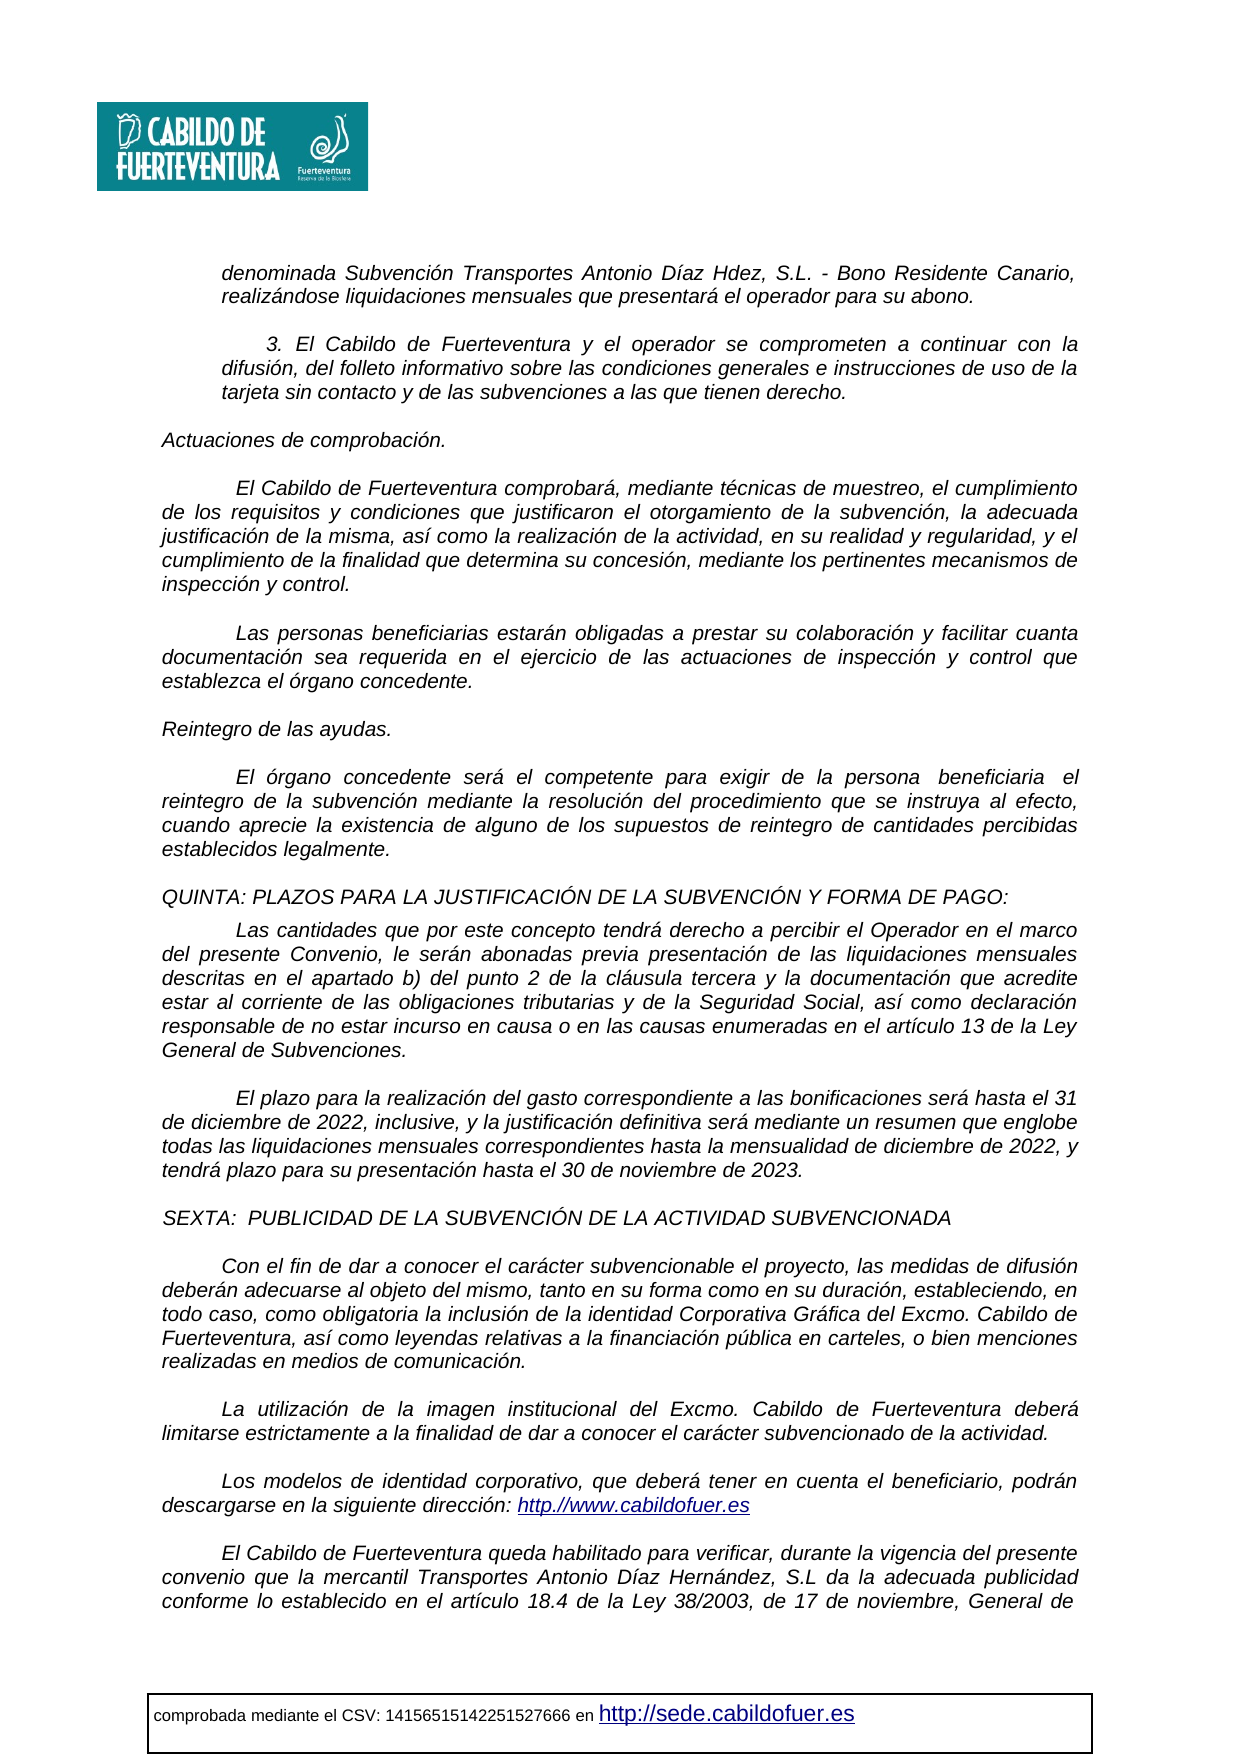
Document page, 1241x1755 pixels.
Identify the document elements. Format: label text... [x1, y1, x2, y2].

text El Cabildo de Fuerteventura queda habilitado para verificar, durante la vigencia del presente convenio que la mercantil Transportes Antonio Díaz Hernández, S.L da la adecuada publicidad conforme lo establecido en el artículo 18.4 de la Ley 38/2003, de 17 de noviembre, General de [162, 1541, 1079, 1613]
text denominada Subvención Transportes Antonio Díaz Hdez, S.L. - Bono Residente Canario, realizándose liquidaciones mensuales que presentará el operador para su abono. [221, 260, 1105, 308]
text El plazo para la realización del gasto correspondiente a las bonificaciones será hasta el 31 de diciembre de 2022, inclusive, y la justificación definitiva será mediante un resumen que englobe todas las liquidaciones mensuales correspondientes hasta la mensualidad de diciembre de 2022, y tendrá plazo para su presentación hasta el 30 de noviembre de 2023. [162, 1086, 1079, 1182]
text Las personas beneficiarias estarán obligadas a prestar su colaboración y facilitar cuanta documentación sea requerida en el ejercicio de las actuaciones de inspección y control que establezca el órgano concedente. [162, 621, 1079, 693]
list El Cabildo de Fuerteventura y el operador se comprometen a continuar con la difusión, del folleto informativo sobre las condiciones generales e instrucciones de uso de la tarjeta sin contacto y de las subvenciones a las que tienen derecho. [221, 332, 1079, 404]
text La utilización de la imagen institucional del Excmo. Cabildo de Fuerteventura deberá limitarse estrictamente a la finalidad de dar a conocer el carácter subvencionado de la actividad. [162, 1397, 1079, 1445]
text El Cabildo de Fuerteventura comprobará, mediante técnicas de muestreo, el cumplimiento de los requisitos y condiciones que justificaron el otorgamiento de la subvención, la adecuada justificación de la misma, así como la realización de la actividad, en su realidad y regularidad, y el cumplimiento de la finalidad que determina su concesión, mediante los pertinentes mecanismos de inspección y control. [162, 476, 1079, 596]
text SEXTA: PUBLICIDAD DE LA SUBVENCIÓN DE LA ACTIVIDAD SUBVENCIONADA [162, 1206, 1105, 1229]
text Reintegro de las ayudas. [162, 717, 1105, 741]
text Las cantidades que por este concepto tendrá derecho a percibir el Operador en el marco del presente Convenio, le serán abonadas previa presentación de las liquidaciones mensuales descritas en el apartado b) del punto 2 de la cláusula tercera y la documentación que acredite estar al corriente de las obligaciones tributarias y de la Seguridad Social, así como declaración responsable de no estar incurso en causa o en las causas enumeradas en el artículo 13 de la Ley General de Subvenciones. [162, 918, 1079, 1062]
text Con el fin de dar a conocer el carácter subvencionable el proyecto, las medidas de difusión deberán adecuarse al objeto del mismo, tanto en su forma como en su duración, estableciendo, en todo caso, como obligatoria la inclusión de la identidad Corporativa Gráfica del Excmo. Cabildo de Fuerteventura, así como leyendas relativas a la financiación pública en carteles, o bien menciones realizadas en medios de comunicación. [162, 1253, 1079, 1373]
text QUINTA: PLAZOS PARA LA JUSTIFICACIÓN DE LA SUBVENCIÓN Y FORMA DE PAGO: [162, 884, 1105, 908]
text Actuaciones de comprobación. [162, 428, 1105, 452]
text Los modelos de identidad corporativo, que deberá tener en cuenta el beneficiario, podrán descargarse en la siguiente dirección: http.//www.cabildofuer.es [162, 1469, 1079, 1517]
text El órgano concedente será el competente para exigir de la persona beneficiaria el reintegro de la subvención mediante la resolución del procedimiento que se instruya al efecto, cuando aprecie la existencia de alguno de los supuestos de reintegro de cantidades percibidas establecidos legalmente. [162, 765, 1079, 861]
